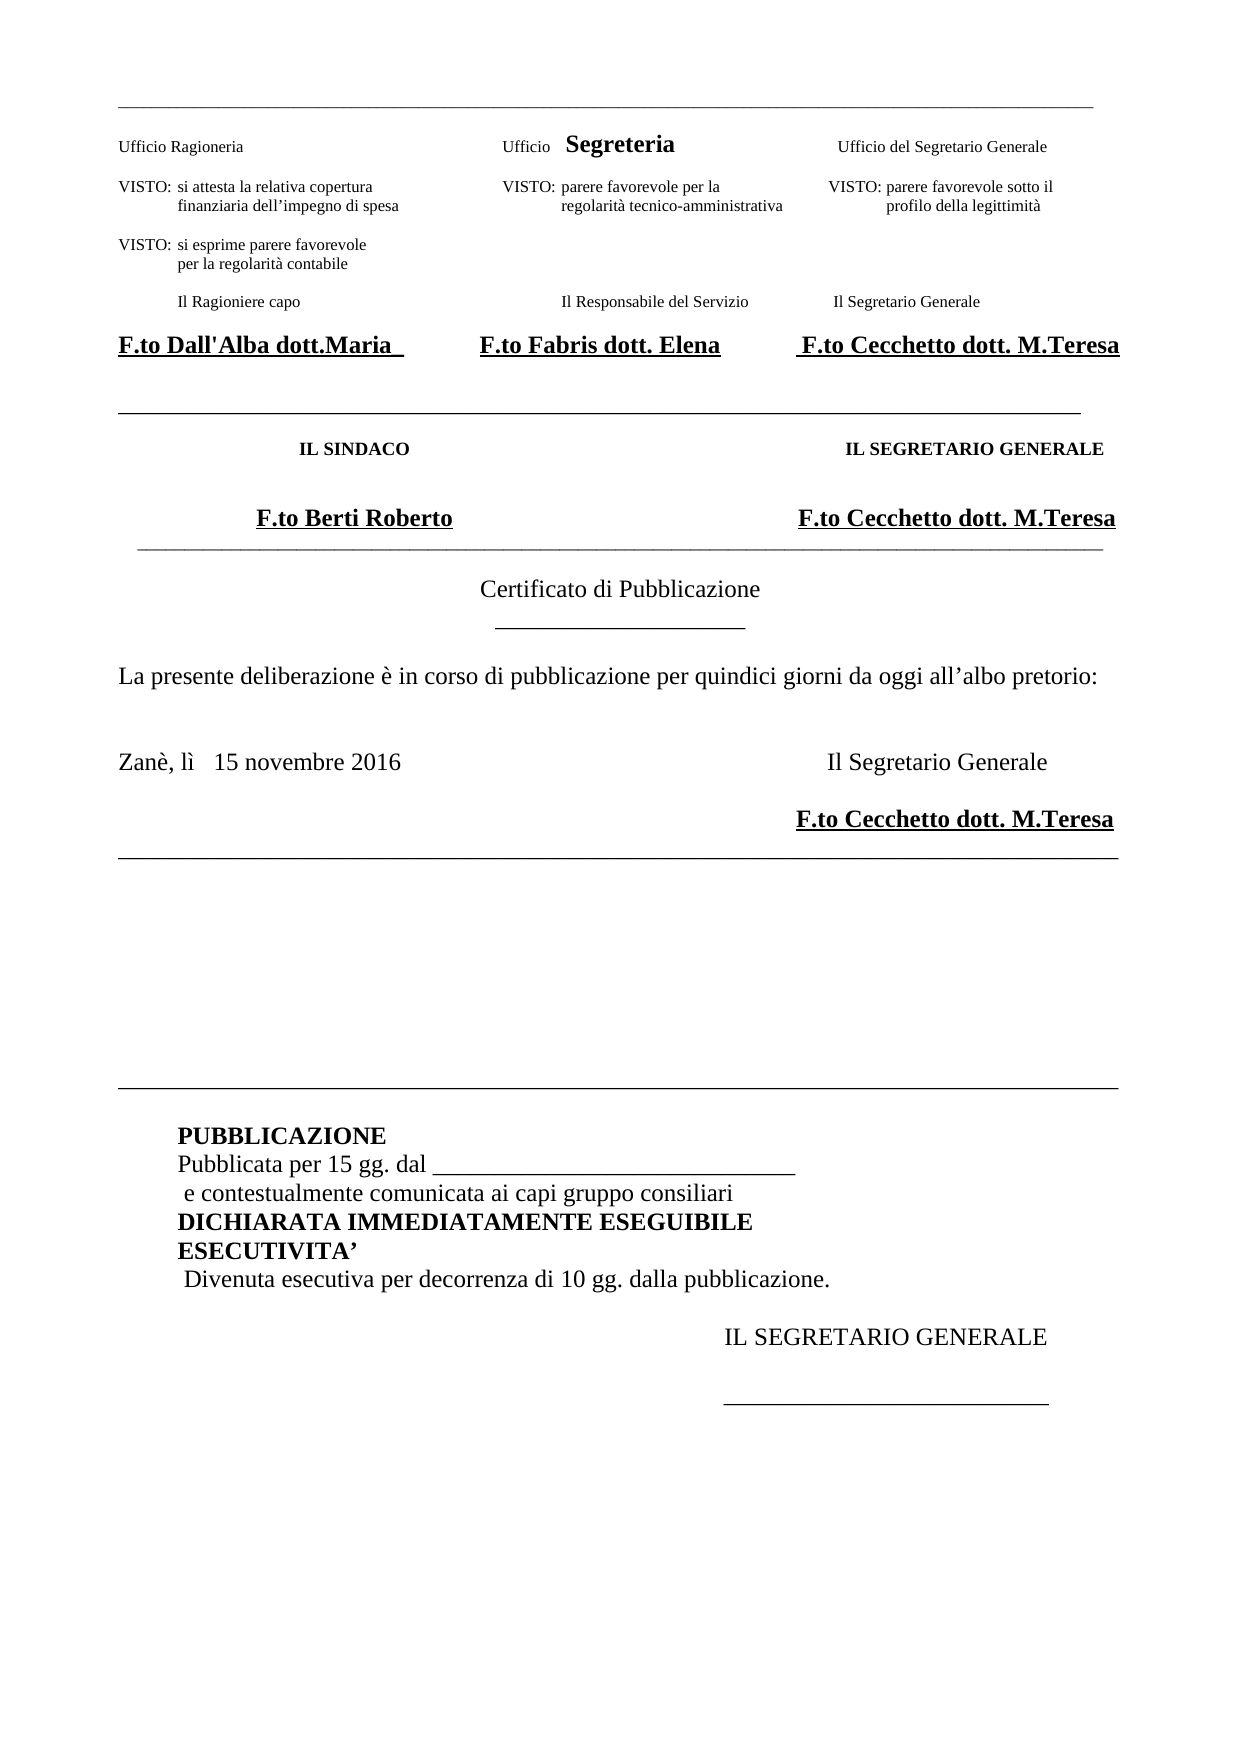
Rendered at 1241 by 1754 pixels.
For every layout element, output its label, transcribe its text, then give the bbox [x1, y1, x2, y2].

text e contestualmente comunicata ai capi gruppo consiliari [118, 1178, 1122, 1207]
text Ufficio Ragioneria Ufficio Segreteria Ufficio del Segretario Generale [118, 129, 1122, 158]
text finanziaria dell’impegno di spesa regolarità tecnico-amministrativa profilo della legittimità [118, 196, 1122, 215]
text La presente deliberazione è in corso di pubblicazione per quindici giorni da oggi all’albo pretorio: [118, 661, 1122, 689]
text F.to Berti Roberto F.to Cecchetto dott. M.Teresa [118, 503, 1122, 531]
text Divenuta esecutiva per decorrenza di 10 gg. dalla pubblicazione. [118, 1264, 1122, 1293]
text DICHIARATA IMMEDIATAMENTE ESEGUIBILE [118, 1207, 1122, 1236]
text Zanè, lì 15 novembre 2016 Il Segretario Generale [118, 747, 1122, 776]
text Certificato di Pubblicazione [118, 574, 1122, 603]
text _____________________________________________________________________________________________________________________ [118, 91, 1122, 110]
text ____________________ [118, 603, 1122, 632]
text __________________________ [118, 1379, 1122, 1437]
text IL SINDACO IL SEGRETARIO GENERALE [118, 438, 1122, 459]
text _______________________________________________________________________________________________________ [118, 531, 1122, 553]
text F.to Cecchetto dott. M.Teresa ________________________________________________________________________________ [118, 804, 1122, 862]
text ________________________________________________________________________________ [118, 1063, 1122, 1092]
text per la regolarità contabile [118, 253, 1122, 273]
text Pubblicata per 15 gg. dal _____________________________ [118, 1149, 1122, 1178]
text _____________________________________________________________________________ [118, 388, 1122, 416]
text IL SEGRETARIO GENERALE [118, 1322, 1122, 1351]
text ESECUTIVITA’ [118, 1236, 1122, 1264]
text PUBBLICAZIONE [118, 1121, 1122, 1149]
text VISTO: si attesta la relativa copertura VISTO: parere favorevole per la VISTO: parere favorevole sotto il [118, 177, 1122, 196]
text F.to Dall'Alba dott.Maria_ F.to Fabris dott. Elena F.to Cecchetto dott. M.Teresa [118, 330, 1122, 359]
text VISTO: si esprime parere favorevole [118, 234, 1122, 253]
text Il Ragioniere capo Il Responsabile del Servizio Il Segretario Generale [118, 292, 1122, 311]
